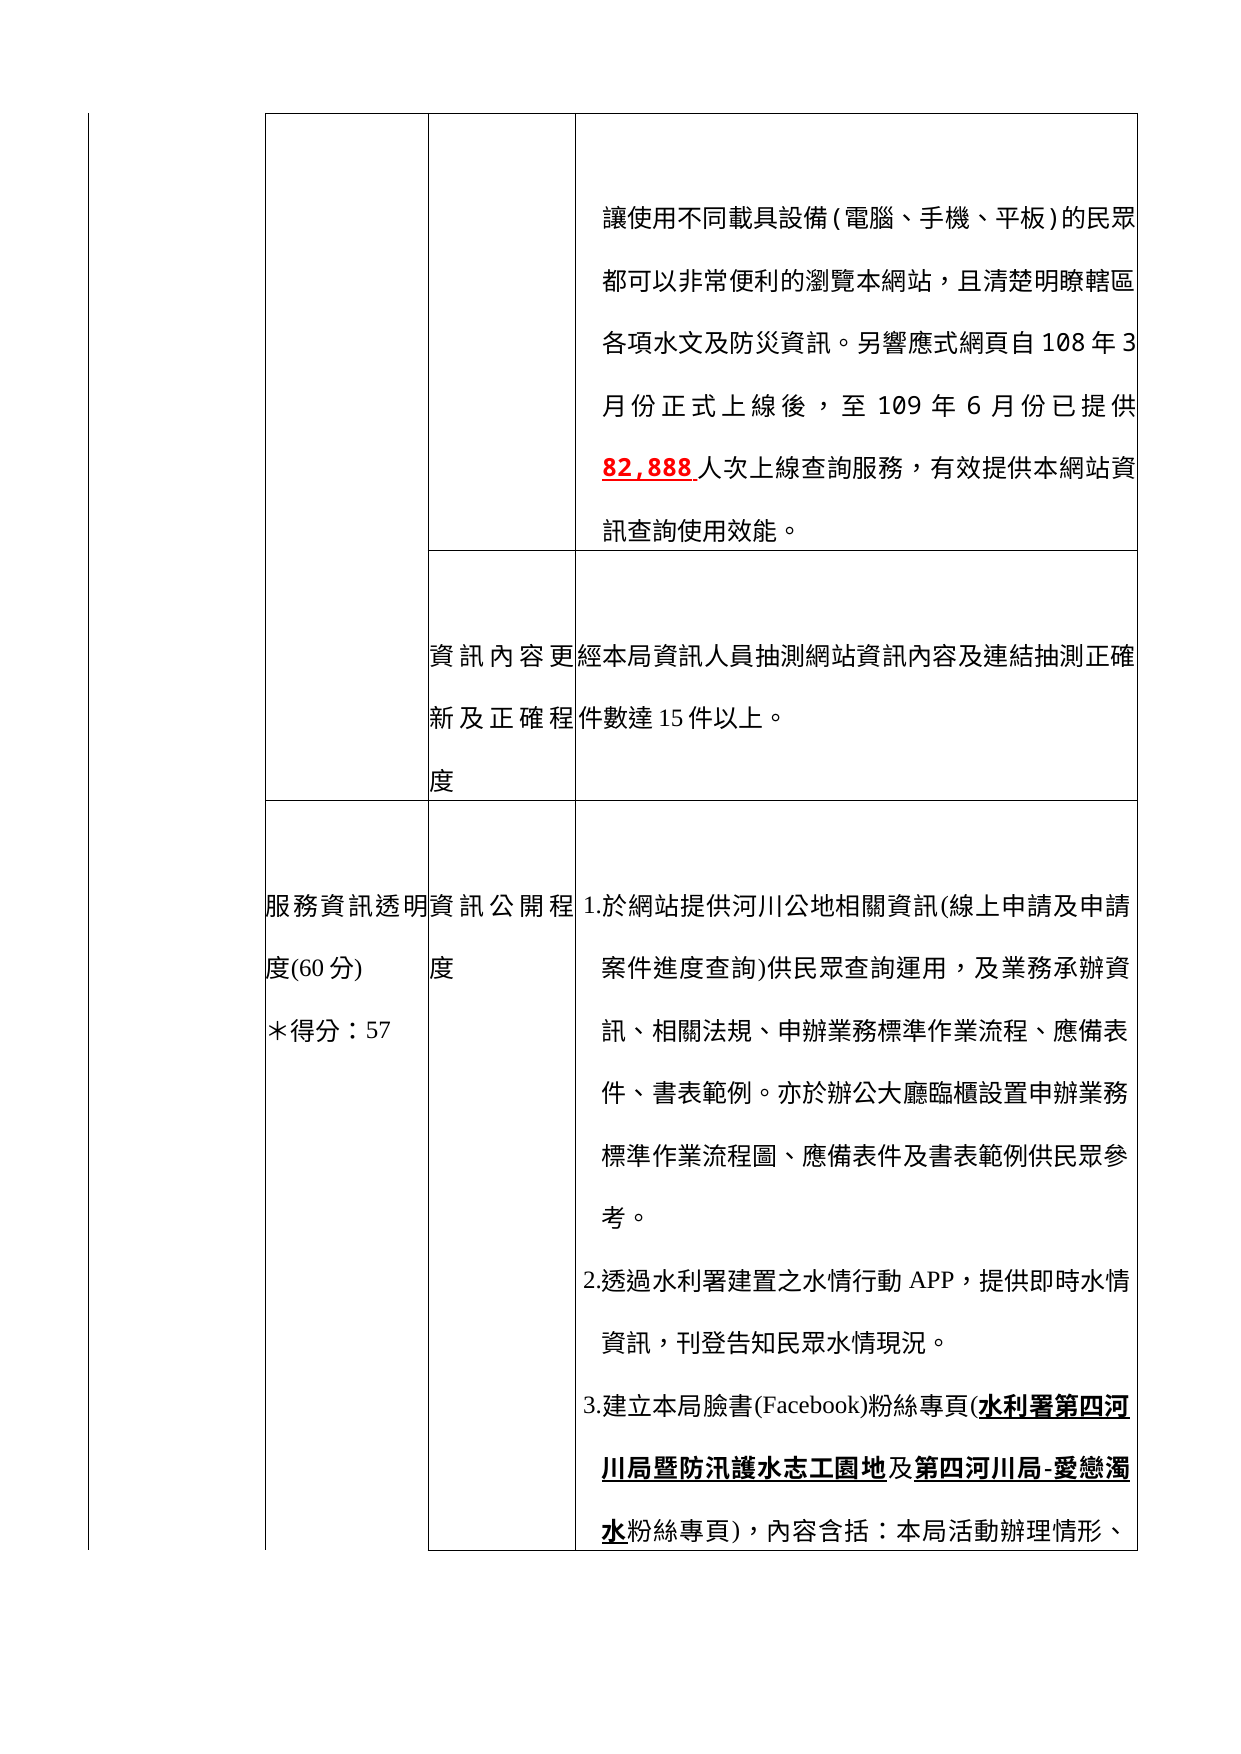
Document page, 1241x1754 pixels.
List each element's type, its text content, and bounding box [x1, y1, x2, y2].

table_cell 服務資訊透明度(60分) ＊得分：57 [266, 801, 428, 1550]
table_cell 經本局資訊人員抽測網站資訊內容及連結抽測正確件數達15件以上。 [576, 551, 1137, 800]
table_cell [89, 113, 265, 1550]
table_cell [266, 114, 428, 800]
table_cell 讓使用不同載具設備(電腦、手機、平板)的民眾都可以非常便利的瀏覽本網站，且清楚明瞭轄區各項水文及防災資訊。另響應式網頁自108年3月份正式上線後，至109年6月份已提供82,888人次上線查詢服務，有效提供本網站資訊查詢使用效能。 [576, 114, 1137, 550]
table_cell 1.於網站提供河川公地相關資訊(線上申請及申請案件進度查詢)供民眾查詢運用，及業務承辦資訊、相關法規、申辦業務標準作業流程、應備表件、書表範例。亦於辦公大廳臨櫃設置申辦業務標準作業流程圖、應備表件及書表範例供民眾參考。 2.透過水利署建置之水情行動APP，提供即時水情資訊，刊登告知民眾水情現況。 3.建立本局臉書(Facebook)粉絲專頁(水利署第四河川局暨防汛護水志工園地及第四河川局-愛戀濁水粉絲專頁)，內容含括：本局活動辦理情形、 [576, 801, 1137, 1550]
table_cell 資訊內容更新及正確程度 [429, 551, 575, 800]
table_cell 資訊公開程度 [429, 801, 575, 1550]
table_cell [429, 114, 575, 550]
